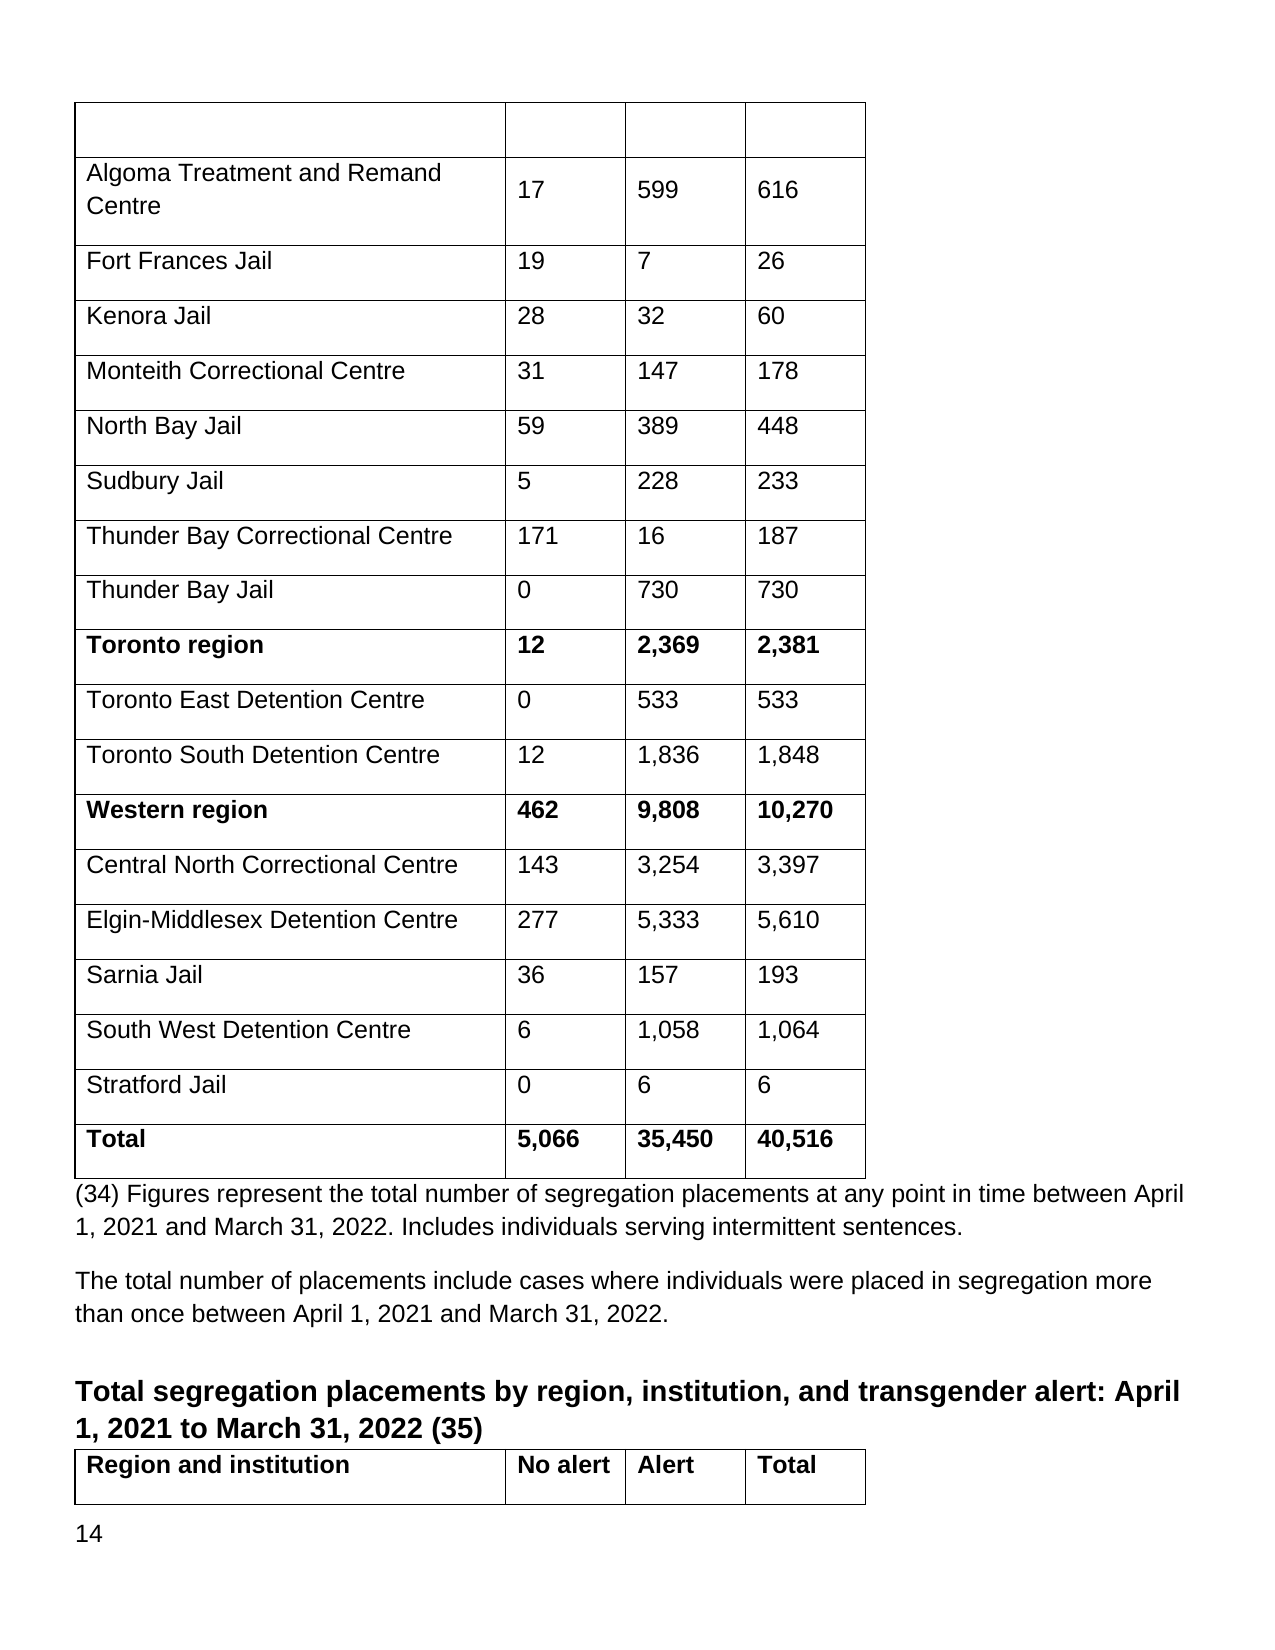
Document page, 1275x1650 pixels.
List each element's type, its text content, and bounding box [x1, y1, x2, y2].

table_cell 1,064 [746, 1015, 865, 1068]
table_cell 533 [746, 685, 865, 739]
table_cell Elgin-Middlesex Detention Centre [76, 905, 505, 959]
table_cell 35,450 [626, 1125, 745, 1178]
table_cell Sarnia Jail [76, 960, 505, 1014]
table_cell 36 [506, 960, 625, 1014]
table_cell 6 [506, 1015, 625, 1068]
table_cell 1,836 [626, 740, 745, 794]
table_cell Central North Correctional Centre [76, 850, 505, 904]
table_cell 448 [746, 411, 865, 465]
table_cell 0 [506, 576, 625, 629]
table_cell 462 [506, 795, 625, 849]
table_cell 147 [626, 356, 745, 410]
table_cell 28 [506, 301, 625, 355]
table_cell 5,066 [506, 1125, 625, 1178]
table_header Region and institution [76, 1450, 505, 1504]
table_cell 9,808 [626, 795, 745, 849]
table_cell 389 [626, 411, 745, 465]
table_cell Fort Frances Jail [76, 246, 505, 300]
table_cell 19 [506, 246, 625, 300]
table_cell [746, 103, 865, 157]
table_cell Western region [76, 795, 505, 849]
table_cell Thunder Bay Jail [76, 576, 505, 629]
table_cell 616 [746, 158, 865, 245]
table_cell 193 [746, 960, 865, 1014]
table_cell 143 [506, 850, 625, 904]
table_cell 12 [506, 630, 625, 684]
table_header Alert [626, 1450, 745, 1504]
table_cell Thunder Bay Correctional Centre [76, 521, 505, 574]
table_cell 178 [746, 356, 865, 410]
table_cell Stratford Jail [76, 1070, 505, 1123]
table_cell 533 [626, 685, 745, 739]
table_cell 26 [746, 246, 865, 300]
table_cell Toronto East Detention Centre [76, 685, 505, 739]
text The total number of placements include cases where individuals were placed in segregation more than once between April 1, 2021 and March 31, 2022. [75, 1266, 1200, 1328]
table_cell 0 [506, 685, 625, 739]
table_cell 2,381 [746, 630, 865, 684]
table_cell 228 [626, 466, 745, 519]
table_cell 7 [626, 246, 745, 300]
table_cell 32 [626, 301, 745, 355]
table_cell 3,397 [746, 850, 865, 904]
table_header No alert [506, 1450, 625, 1504]
table_cell 60 [746, 301, 865, 355]
table_cell 1,848 [746, 740, 865, 794]
table_cell 277 [506, 905, 625, 959]
table_cell 233 [746, 466, 865, 519]
subtitle Total segregation placements by region, institution, and transgender alert: April 1, 2021 to March 31, 2022 (35) [75, 1374, 1200, 1445]
table_cell 17 [506, 158, 625, 245]
table_cell 3,254 [626, 850, 745, 904]
table_cell South West Detention Centre [76, 1015, 505, 1068]
table_header Total [746, 1450, 865, 1504]
table_cell Toronto South Detention Centre [76, 740, 505, 794]
table_cell 10,270 [746, 795, 865, 849]
table_cell Toronto region [76, 630, 505, 684]
table_cell Algoma Treatment and Remand Centre [76, 158, 505, 245]
table_cell 6 [746, 1070, 865, 1123]
table_cell Kenora Jail [76, 301, 505, 355]
table_cell [506, 103, 625, 157]
table_cell 40,516 [746, 1125, 865, 1178]
table_cell 5,333 [626, 905, 745, 959]
table_cell North Bay Jail [76, 411, 505, 465]
table_cell 59 [506, 411, 625, 465]
table_cell 5 [506, 466, 625, 519]
table_cell [626, 103, 745, 157]
table_cell 171 [506, 521, 625, 574]
table_cell 730 [626, 576, 745, 629]
table_cell Monteith Correctional Centre [76, 356, 505, 410]
table_cell 5,610 [746, 905, 865, 959]
table_cell 6 [626, 1070, 745, 1123]
table_cell 187 [746, 521, 865, 574]
table_cell 599 [626, 158, 745, 245]
table_cell Sudbury Jail [76, 466, 505, 519]
table_cell 157 [626, 960, 745, 1014]
table_cell Total [76, 1125, 505, 1178]
table_cell 31 [506, 356, 625, 410]
text (34) Figures represent the total number of segregation placements at any point in time between April 1, 2021 and March 31, 2022. Includes individuals serving intermittent sentences. [75, 1179, 1200, 1241]
table_cell 12 [506, 740, 625, 794]
table_cell 1,058 [626, 1015, 745, 1068]
table_cell [76, 103, 505, 157]
table_cell 0 [506, 1070, 625, 1123]
table_cell 2,369 [626, 630, 745, 684]
table_cell 730 [746, 576, 865, 629]
table_cell 16 [626, 521, 745, 574]
